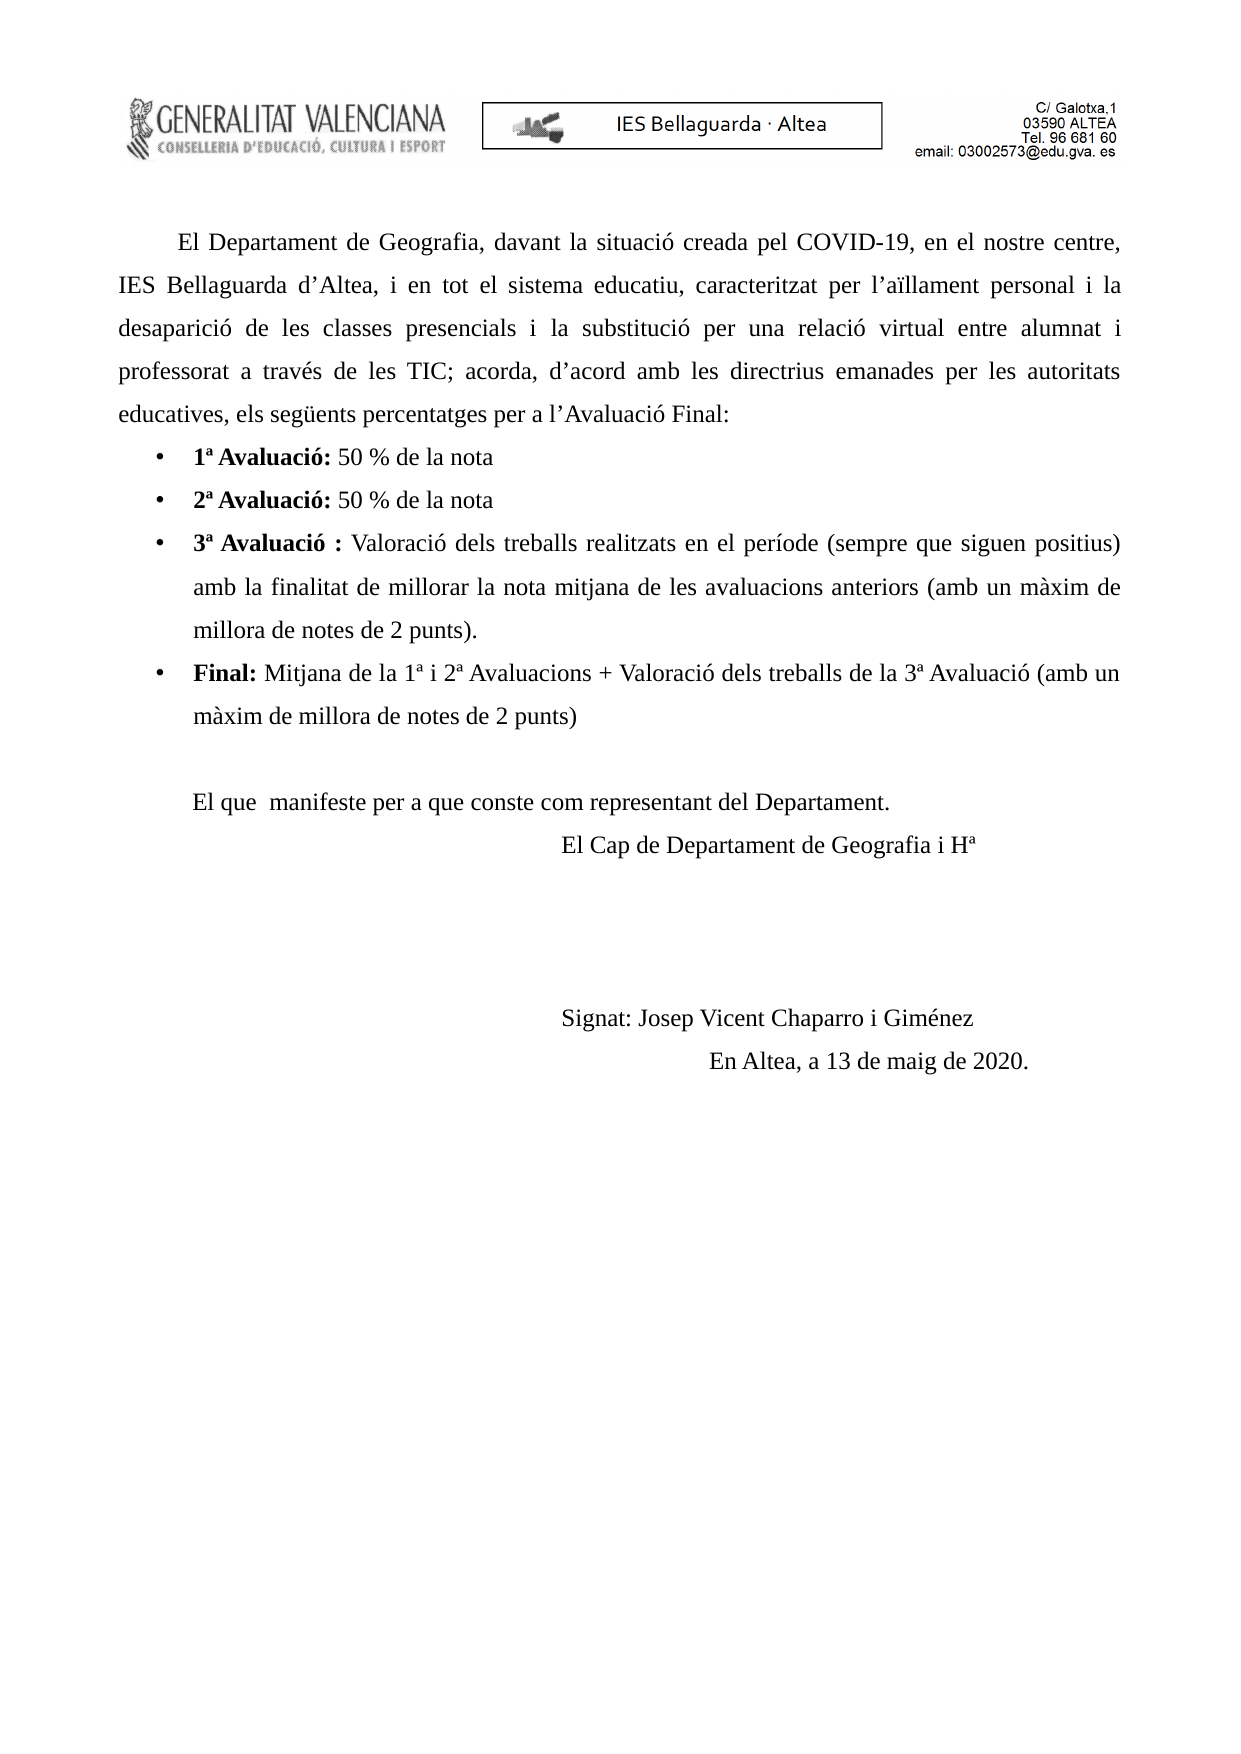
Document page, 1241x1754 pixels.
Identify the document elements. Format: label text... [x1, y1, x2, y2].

picture [121, 89, 1125, 168]
list 2ª Avaluació: 50 % de la nota [156, 485, 1122, 514]
text El que manifeste per a que conste com representant del Departament. [118, 787, 1122, 816]
text En Altea, a 13 de maig de 2020. [118, 1046, 1122, 1075]
text El Departament de Geografia, davant la situació creada pel COVID-19, en el nostre centre, IES Bellaguarda d’Altea, i en tot el sistema educatiu, caracteritzat per l’aïllament personal i la desaparició de les classes presencials i la substitució per una relació virtual entre alumnat i professorat a través de les TIC; acorda, d’acord amb les directrius emanades per les autoritats educatives, els següents percentatges per a l’Avaluació Final: [118, 227, 1122, 428]
list 3ª Avaluació : Valoració dels treballs realitzats en el període (sempre que siguen positius) amb la finalitat de millorar la nota mitjana de les avaluacions anteriors (amb un màxim de millora de notes de 2 punts). [156, 528, 1122, 643]
list 1ª Avaluació: 50 % de la nota [156, 442, 1122, 471]
list Final: Mitjana de la 1ª i 2ª Avaluacions + Valoració dels treballs de la 3ª Avaluació (amb un màxim de millora de notes de 2 punts) [156, 658, 1122, 730]
text El Cap de Departament de Geografia i Hª [118, 830, 1122, 859]
text Signat: Josep Vicent Chaparro i Giménez [118, 1003, 1122, 1032]
